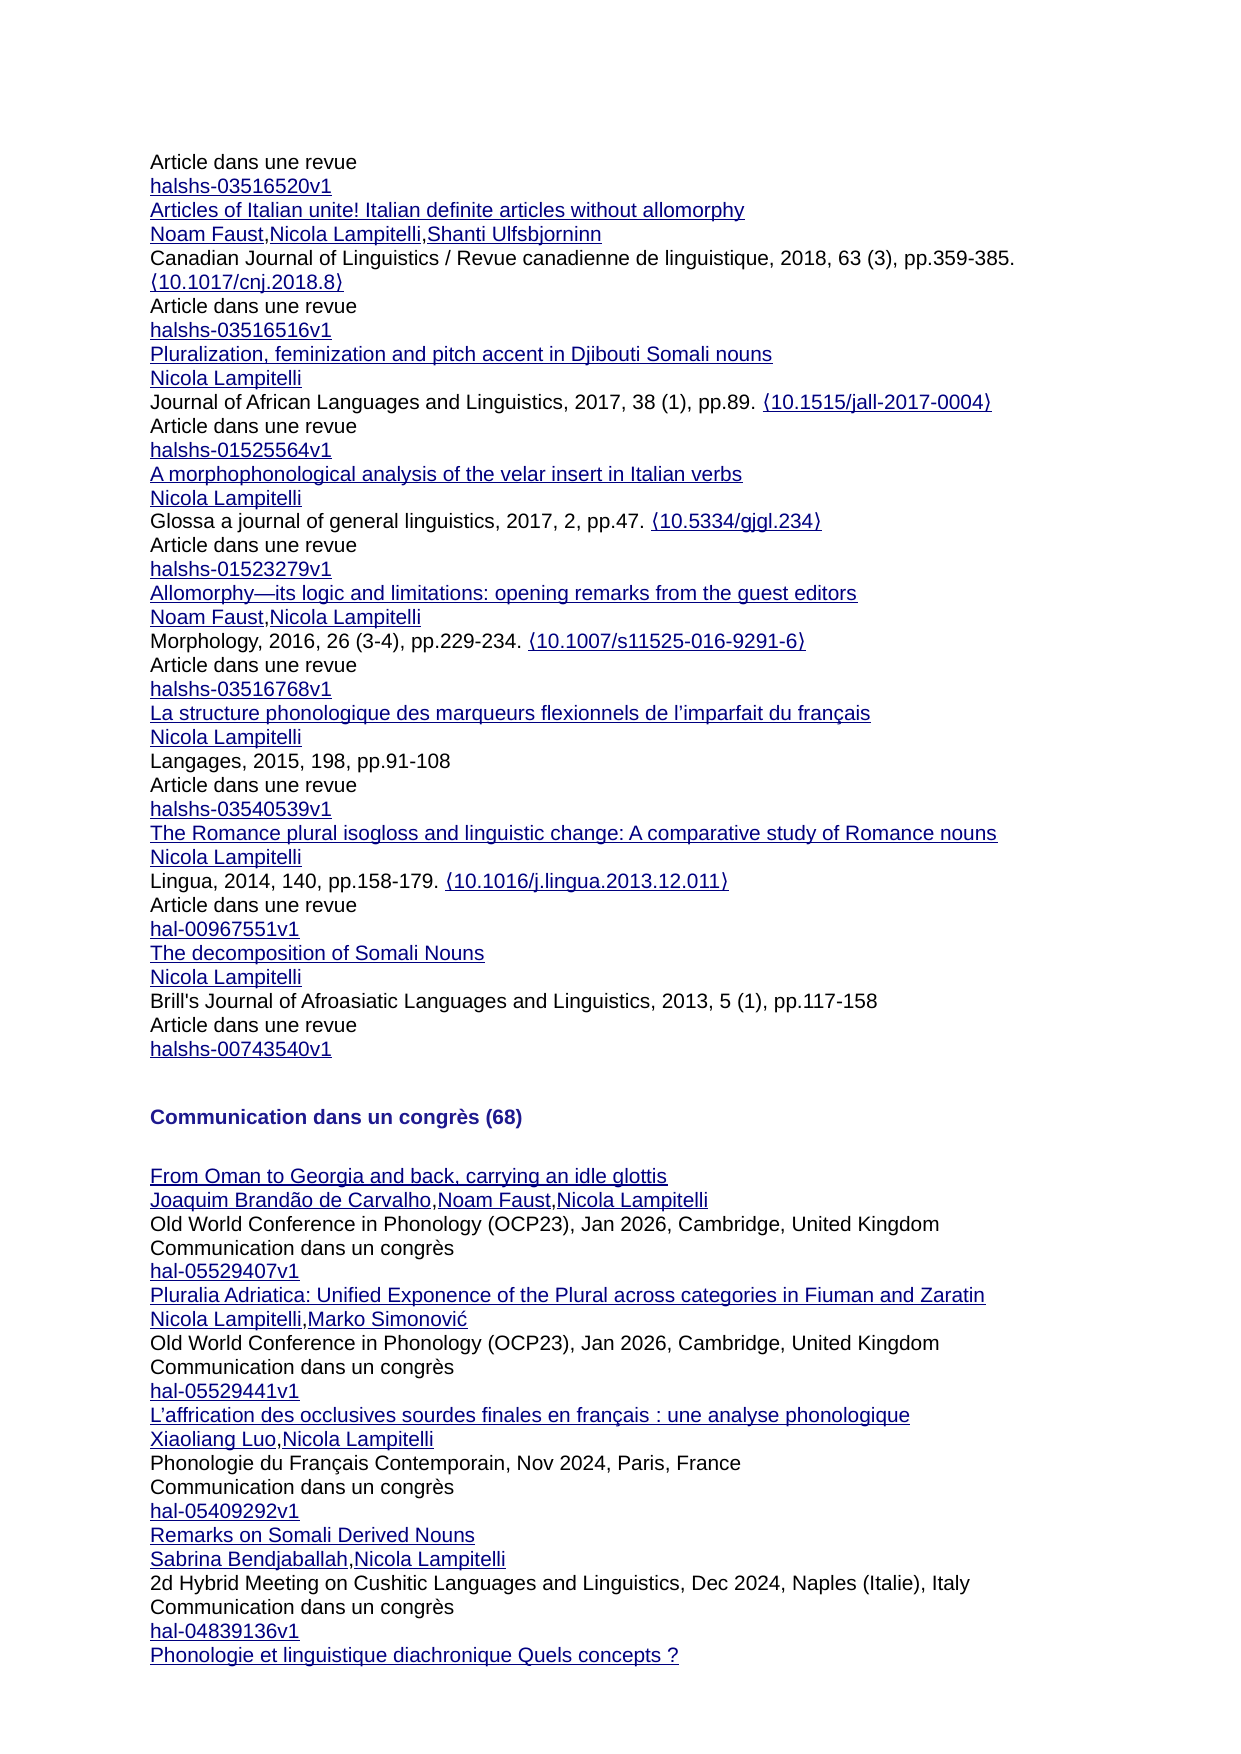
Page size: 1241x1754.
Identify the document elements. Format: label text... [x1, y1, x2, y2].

table_cell L’affrication des occlusives sourdes finales en français : une analyse phonologique Xiaoliang Luo,Nicola Lampitelli Phonologie du Français Contemporain, Nov 2024, Paris, France Communication dans un congrès hal-05409292v1 [150, 1403, 1090, 1523]
table_cell Allomorphy—its logic and limitations: opening remarks from the guest editors Noam Faust,Nicola Lampitelli Morphology, 2016, 26 (3-4), pp.229-234. ⟨10.1007/s11525-016-9291-6⟩ Article dans une revue halshs-03516768v1 [150, 581, 1090, 701]
table_cell Phonologie et linguistique diachronique Quels concepts ? [150, 1643, 1090, 1667]
table_header From Oman to Georgia and back, carrying an idle glottis Joaquim Brandão de Carvalho,Noam Faust,Nicola Lampitelli Old World Conference in Phonology (OCP23), Jan 2026, Cambridge, United Kingdom Communication dans un congrès hal-05529407v1 [150, 1164, 1090, 1283]
table_cell La structure phonologique des marqueurs flexionnels de l’imparfait du français Nicola Lampitelli Langages, 2015, 198, pp.91-108 Article dans une revue halshs-03540539v1 [150, 701, 1090, 821]
table_cell The decomposition of Somali Nouns Nicola Lampitelli Brill's Journal of Afroasiatic Languages and Linguistics, 2013, 5 (1), pp.117-158 Article dans une revue halshs-00743540v1 [150, 941, 1090, 1060]
table_cell A morphophonological analysis of the velar insert in Italian verbs Nicola Lampitelli Glossa a journal of general linguistics, 2017, 2, pp.47. ⟨10.5334/gjgl.234⟩ Article dans une revue halshs-01523279v1 [150, 461, 1090, 581]
table_cell Pluralization, feminization and pitch accent in Djibouti Somali nouns Nicola Lampitelli Journal of African Languages and Linguistics, 2017, 38 (1), pp.89. ⟨10.1515/jall-2017-0004⟩ Article dans une revue halshs-01525564v1 [150, 342, 1090, 461]
table_cell Remarks on Somali Derived Nouns Sabrina Bendjaballah,Nicola Lampitelli 2d Hybrid Meeting on Cushitic Languages and Linguistics, Dec 2024, Naples (Italie), Italy Communication dans un congrès hal-04839136v1 [150, 1523, 1090, 1643]
table_cell Articles of Italian unite! Italian definite articles without allomorphy Noam Faust,Nicola Lampitelli,Shanti Ulfsbjorninn Canadian Journal of Linguistics / Revue canadienne de linguistique, 2018, 63 (3), pp.359-385. ⟨10.1017/cnj.2018.8⟩ Article dans une revue halshs-03516516v1 [150, 198, 1090, 342]
table_cell Article dans une revue halshs-03516520v1 [150, 150, 1090, 198]
subtitle Communication dans un congrès (68) [150, 1105, 1090, 1129]
table_cell Pluralia Adriatica: Unified Exponence of the Plural across categories in Fiuman and Zaratin Nicola Lampitelli,Marko Simonović Old World Conference in Phonology (OCP23), Jan 2026, Cambridge, United Kingdom Communication dans un congrès hal-05529441v1 [150, 1283, 1090, 1403]
table_cell The Romance plural isogloss and linguistic change: A comparative study of Romance nouns Nicola Lampitelli Lingua, 2014, 140, pp.158-179. ⟨10.1016/j.lingua.2013.12.011⟩ Article dans une revue hal-00967551v1 [150, 821, 1090, 941]
